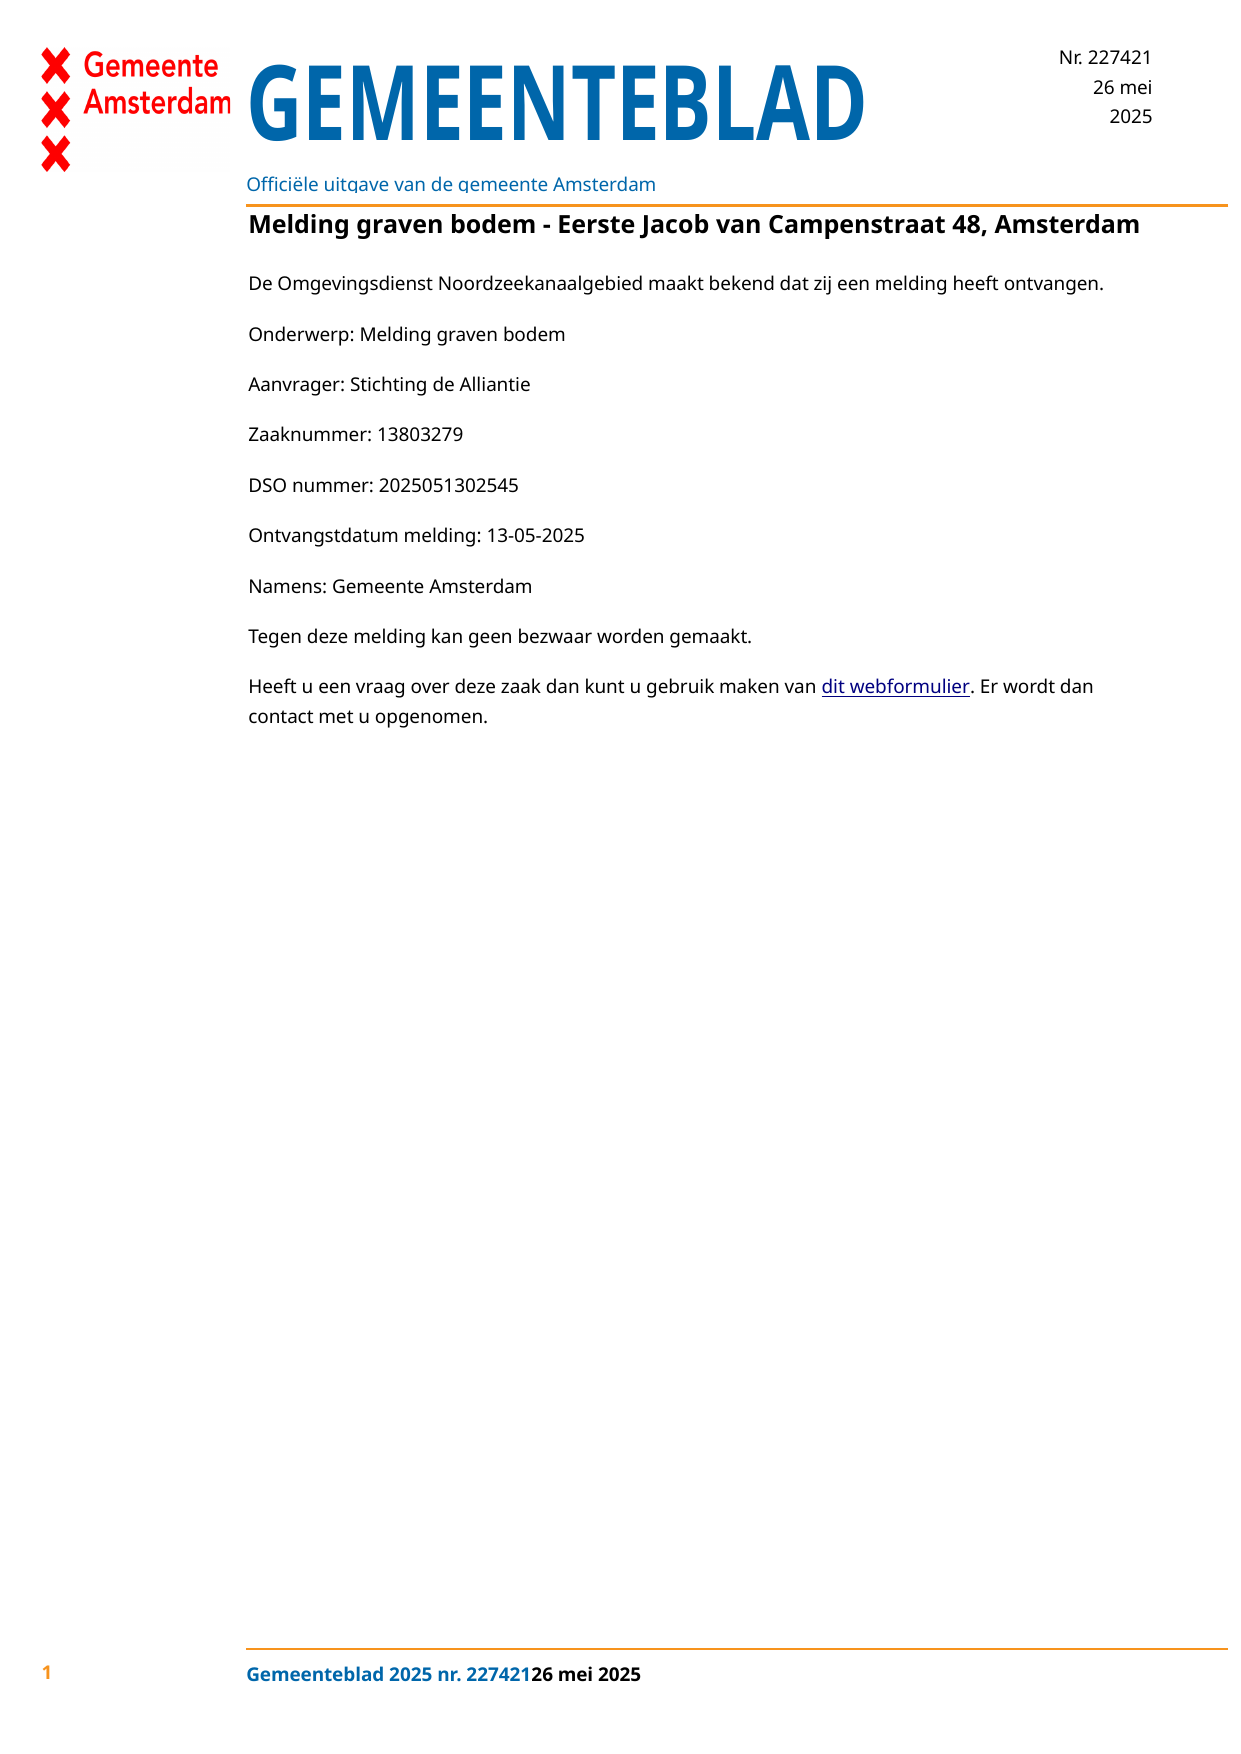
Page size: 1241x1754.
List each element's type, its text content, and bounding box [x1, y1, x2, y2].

text Ontvangstdatum melding: 13-05-2025 [248, 522, 1152, 548]
text Namens: Gemeente Amsterdam [248, 573, 1152, 598]
text De Omgevingsdienst Noordzeekanaalgebied maakt bekend dat zij een melding heeft ontvangen. [248, 270, 1152, 296]
text Heeft u een vraag over deze zaak dan kunt u gebruik maken van dit webformulier. Er wordt dan contact met u opgenomen. [248, 674, 1152, 729]
text Aanvrager: Stichting de Alliantie [248, 371, 1152, 397]
text DSO nummer: 2025051302545 [248, 472, 1152, 498]
picture [41, 47, 231, 172]
text Zaaknummer: 13803279 [248, 422, 1152, 447]
text Tegen deze melding kan geen bezwaar worden gemaakt. [248, 623, 1152, 649]
text Onderwerp: Melding graven bodem [248, 321, 1152, 346]
text Melding graven bodem - Eerste Jacob van Campenstraat 48, Amsterdam [248, 207, 1152, 241]
